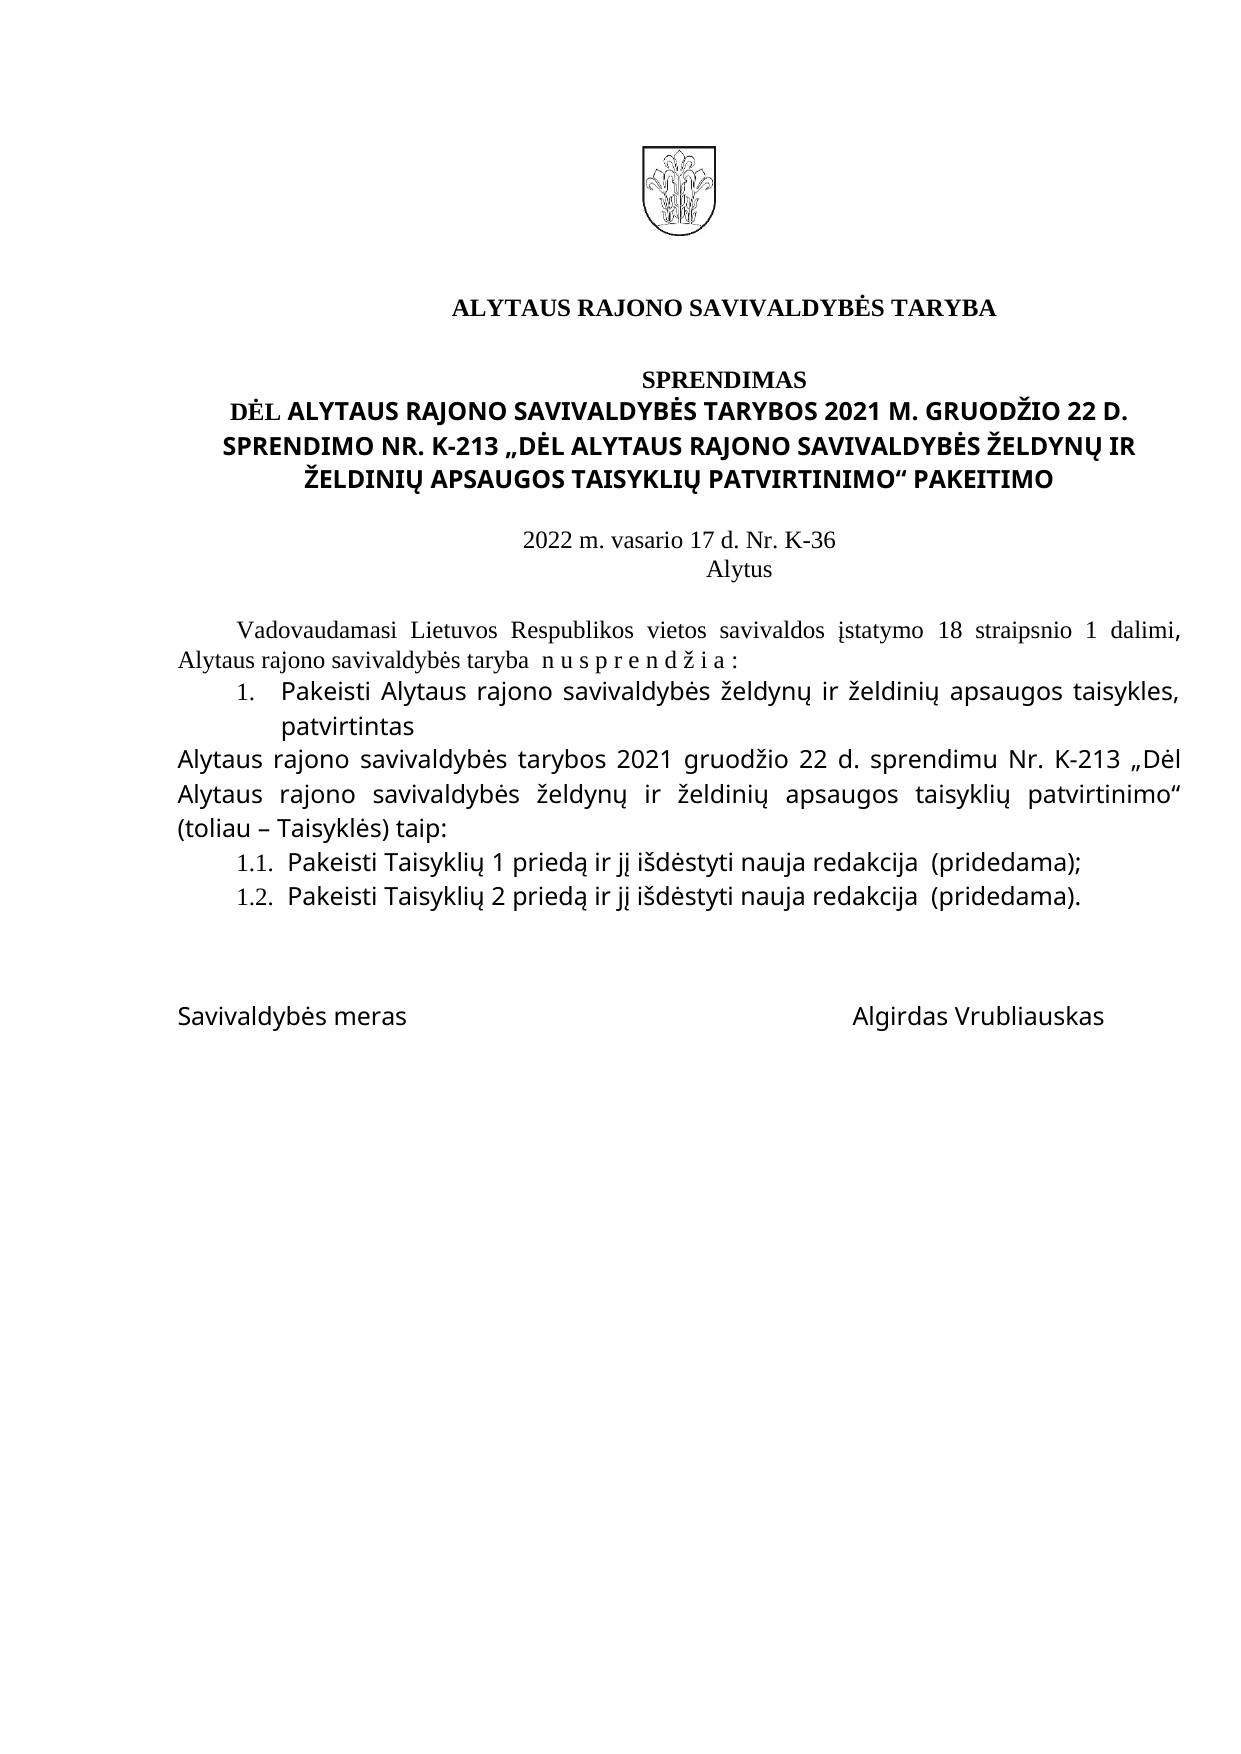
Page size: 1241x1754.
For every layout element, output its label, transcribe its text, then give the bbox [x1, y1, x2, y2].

text ALYTAUS RAJONO SAVIVALDYBĖS TARYBA [222, 293, 1181, 322]
text Vadovaudamasi Lietuvos Respublikos vietos savivaldos įstatymo 18 straipsnio 1 dalimi, Alytaus rajono savivaldybės taryba nusprendžia: [177, 611, 1181, 674]
text DĖL ALYTAUS RAJONO SAVIVALDYBĖS TARYBOS 2021 M. GRUODŽIO 22 D. SPRENDIMO NR. K-213 „DĖL ALYTAUS RAJONO SAVIVALDYBĖS ŽELDYNŲ IR ŽELDINIŲ APSAUGOS TAISYKLIŲ PATVIRTINIMO“ PAKEITIMO [177, 394, 1181, 496]
text SPRENDIMAS [222, 365, 1181, 394]
text Alytaus rajono savivaldybės tarybos 2021 gruodžio 22 d. sprendimu Nr. K-213 „Dėl Alytaus rajono savivaldybės želdynų ir želdinių apsaugos taisyklių patvirtinimo“ (toliau – Taisyklės) taip: [177, 742, 1181, 844]
text 1. Pakeisti Alytaus rajono savivaldybės želdynų ir želdinių apsaugos taisykles, patvirtintas [236, 674, 1181, 742]
text 2022 m. vasario 17 d. Nr. K-36 [177, 525, 1181, 554]
text 1.1. Pakeisti Taisyklių 1 priedą ir jį išdėstyti nauja redakcija (pridedama); [236, 844, 1181, 878]
text Savivaldybės meras Algirdas Vrubliauskas [177, 999, 1181, 1033]
text 1.2. Pakeisti Taisyklių 2 priedą ir jį išdėstyti nauja redakcija (pridedama). [236, 878, 1181, 912]
subtitle Alytus [237, 554, 1181, 582]
